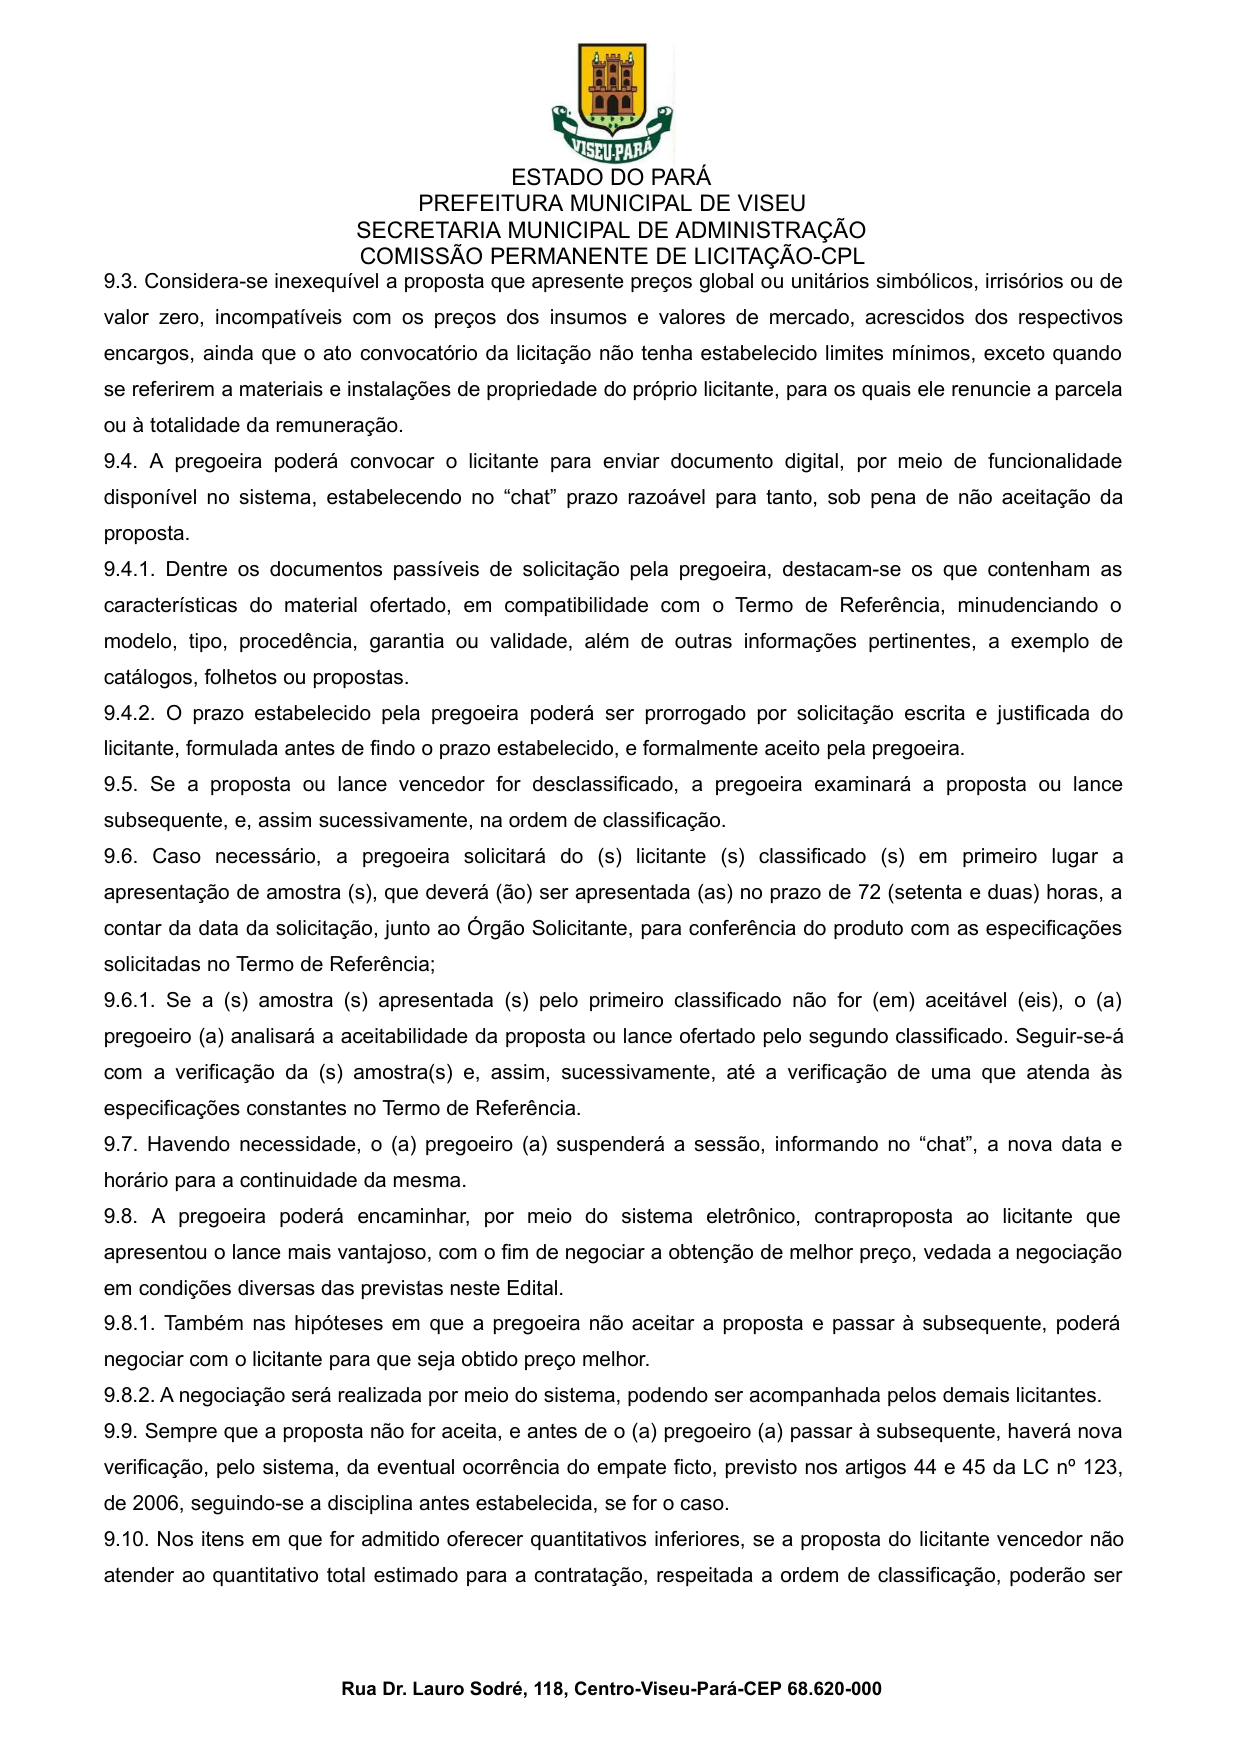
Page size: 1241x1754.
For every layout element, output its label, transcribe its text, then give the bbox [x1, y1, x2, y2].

text com a verificação da (s) amostra(s) e, assim, sucessivamente, até a verificação de uma que atenda às [103, 1061, 1148, 1084]
text 9.10. Nos itens em que for admitido oferecer quantitativos inferiores, se a proposta do licitante vencedor não [103, 1528, 1147, 1551]
text 9 [103, 1204, 140, 1228]
text horário para a continuidade da mesma. [103, 1168, 1147, 1192]
text 9.8.1. Também nas hipóteses em que a pregoeira não aceitar a proposta e passar à subsequente, poderá [103, 1312, 1147, 1336]
text características do material ofertado, em compatibilidade com o Termo de Referência, minudenciando o [103, 593, 1147, 617]
text SECRETARIA MUNICIPAL DE ADMINISTRAÇÃO [356, 217, 894, 243]
text 9 [103, 773, 140, 796]
text ESTADO DO PARÁ [511, 165, 894, 190]
text 9.4.1. Dentre os documentos passíveis de solicitação pela pregoeira, destacam-se os que contenham as [103, 558, 1147, 581]
text especificações constantes no Termo de Referência. [103, 1097, 1148, 1120]
text contar da data da solicitação, junto ao Órgão Solicitante, para conferência do produto com as especificações [103, 917, 1146, 940]
text .5. Se a proposta ou lance vencedor for desclassificado, a pregoeira examinará a proposta ou lance [115, 773, 1147, 797]
text .6. Caso necessário, a pregoeira solicitará do (s) licitante (s) classificado (s) em primeiro lugar a [115, 845, 1147, 869]
text negociar com o licitante para que seja obtido preço melhor. [103, 1348, 674, 1372]
text 9 [103, 1132, 115, 1156]
text .8.2. A negociação será realizada por meio do sistema, podendo ser acompanhada pelos demais licitantes. [115, 1384, 1146, 1408]
text apresentou o lance mais vantajoso, com o fim de negociar a obtenção de melhor preço, vedada a negociação [103, 1241, 1147, 1264]
text em condições diversas das previstas neste Edital. [103, 1276, 1147, 1299]
text .4.2. O prazo estabelecido pela pregoeira poderá ser prorrogado por solicitação escrita e justificada do [115, 701, 1147, 725]
text COMISSÃO PERMANENTE DE LICITAÇÃO-CPL [359, 244, 891, 269]
text PREFEITURA MUNICIPAL DE VISEU [418, 191, 894, 217]
text 9.3. Considera-se inexequível a proposta que apresente preços global ou unitários simbólicos, irrisórios ou de [103, 270, 1147, 293]
text subsequente, e, assim sucessivamente, na ordem de classificação. [103, 809, 1147, 833]
text Rua Dr. Lauro Sodré, 118, Centro-Viseu-Pará-CEP 68.620-000 [341, 1679, 909, 1699]
text 9.4. A pregoeira poderá convocar o licitante para enviar documento digital, por meio de funcionalidade [103, 450, 1147, 473]
text 9 [103, 1420, 140, 1443]
text 9 [103, 845, 140, 868]
text disponível no sistema, estabelecendo no “chat” prazo razoável para tanto, sob pena de não aceitação da [103, 486, 1146, 509]
text de 2006, seguindo-se a disciplina antes estabelecida, se for o caso. [103, 1492, 1146, 1515]
text solicitadas no Termo de Referência; [103, 953, 1146, 976]
text valor zero, incompatíveis com os preços dos insumos e valores de mercado, acrescidos dos respectivos [103, 306, 1146, 329]
text verificação, pelo sistema, da eventual ocorrência do empate ficto, previsto nos artigos 44 e 45 da LC nº 123, [103, 1456, 1146, 1479]
text 9.6.1. Se a (s) amostra (s) apresentada (s) pelo primeiro classificado não for (em) aceitável (eis), o (a) [103, 989, 1146, 1012]
text se referirem a materiais e instalações de propriedade do próprio licitante, para os quais ele renuncie a parcela [103, 378, 1146, 401]
text apresentação de amostra (s), que deverá (ão) ser apresentada (as) no prazo de 72 (setenta e duas) horas, a [103, 881, 1146, 904]
text atender ao quantitativo total estimado para a contratação, respeitada a ordem de classificação, poderão ser [103, 1564, 1146, 1587]
text proposta. [103, 522, 215, 545]
text .7. Havendo necessidade, o (a) pregoeiro (a) suspenderá a sessão, informando no “chat”, a nova data e [115, 1132, 1147, 1156]
text encargos, ainda que o ato convocatório da licitação não tenha estabelecido limites mínimos, exceto quando [103, 342, 1146, 365]
picture [549, 41, 676, 165]
text ou à totalidade da remuneração. [103, 414, 1146, 437]
text catálogos, folhetos ou propostas. [103, 666, 1147, 689]
text 9 [103, 1384, 115, 1408]
text .9. Sempre que a proposta não for aceita, e antes de o (a) pregoeiro (a) passar à subsequente, haverá nova [140, 1420, 1146, 1443]
text modelo, tipo, procedência, garantia ou validade, além de outras informações pertinentes, a exemplo de [103, 629, 1147, 653]
text pregoeiro (a) analisará a aceitabilidade da proposta ou lance ofertado pelo segundo classificado. Seguir-se-á [103, 1025, 1148, 1048]
text licitante, formulada antes de findo o prazo estabelecido, e formalmente aceito pela pregoeira. [103, 737, 1147, 761]
text .8. A pregoeira poderá encaminhar, por meio do sistema eletrônico, contraproposta ao licitante que [140, 1204, 1147, 1228]
text 9 [103, 701, 115, 725]
